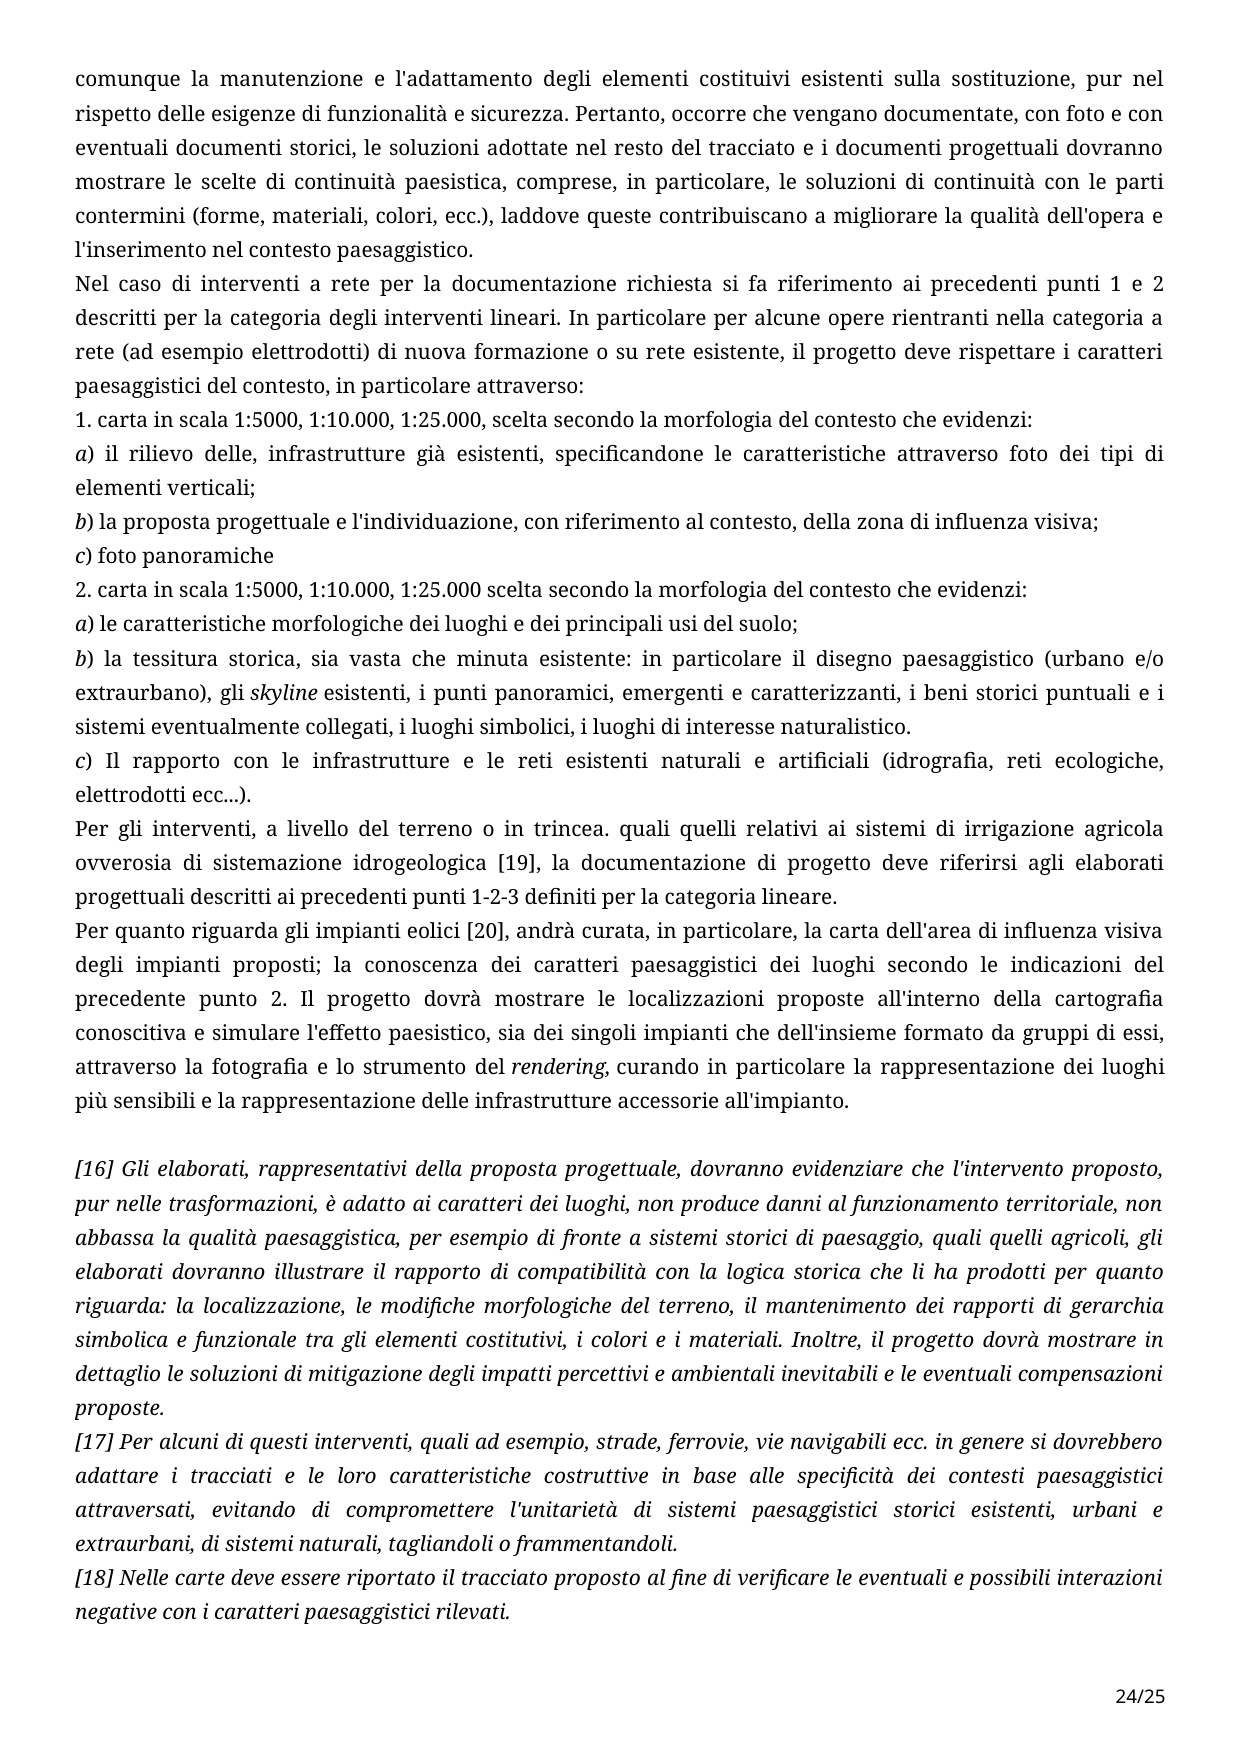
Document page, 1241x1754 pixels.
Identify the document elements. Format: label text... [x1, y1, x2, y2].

text a) il rilievo delle, infrastrutture già esistenti, specificandone le caratteristiche attraverso foto dei tipi di elementi verticali; [75, 439, 1165, 502]
text b) la proposta progettuale e l'individuazione, con riferimento al contesto, della zona di influenza visiva; [75, 507, 1165, 536]
text 1. carta in scala 1:5000, 1:10.000, 1:25.000, scelta secondo la morfologia del contesto che evidenzi: [75, 405, 1165, 434]
text c) foto panoramiche [75, 541, 1165, 570]
text [16] Gli elaborati, rappresentativi della proposta progettuale, dovranno evidenziare che l'intervento proposto, pur nelle trasformazioni, è adatto ai caratteri dei luoghi, non produce danni al funzionamento territoriale, non abbassa la qualità paesaggistica, per esempio di fronte a sistemi storici di paesaggio, quali quelli agricoli, gli elaborati dovranno illustrare il rapporto di compatibilità con la logica storica che li ha prodotti per quanto riguarda: la localizzazione, le modifiche morfologiche del terreno, il mantenimento dei rapporti di gerarchia simbolica e funzionale tra gli elementi costitutivi, i colori e i materiali. Inoltre, il progetto dovrà mostrare in dettaglio le soluzioni di mitigazione degli impatti percettivi e ambientali inevitabili e le eventuali compensazioni proposte. [75, 1154, 1165, 1421]
text comunque la manutenzione e l'adattamento degli elementi costituivi esistenti sulla sostituzione, pur nel rispetto delle esigenze di funzionalità e sicurezza. Pertanto, occorre che vengano documentate, con foto e con eventuali documenti storici, le soluzioni adottate nel resto del tracciato e i documenti progettuali dovranno mostrare le scelte di continuità paesistica, comprese, in particolare, le soluzioni di continuità con le parti contermini (forme, materiali, colori, ecc.), laddove queste contribuiscano a migliorare la qualità dell'opera e l'inserimento nel contesto paesaggistico. [75, 64, 1165, 263]
text Nel caso di interventi a rete per la documentazione richiesta si fa riferimento ai precedenti punti 1 e 2 descritti per la categoria degli interventi lineari. In particolare per alcune opere rientranti nella categoria a rete (ad esempio elettrodotti) di nuova formazione o su rete esistente, il progetto deve rispettare i caratteri paesaggistici del contesto, in particolare attraverso: [75, 269, 1165, 399]
text b) la tessitura storica, sia vasta che minuta esistente: in particolare il disegno paesaggistico (urbano e/o extraurbano), gli skyline esistenti, i punti panoramici, emergenti e caratterizzanti, i beni storici puntuali e i sistemi eventualmente collegati, i luoghi simbolici, i luoghi di interesse naturalistico. [75, 644, 1165, 740]
text Per quanto riguarda gli impianti eolici [20], andrà curata, in particolare, la carta dell'area di influenza visiva degli impianti proposti; la conoscenza dei caratteri paesaggistici dei luoghi secondo le indicazioni del precedente punto 2. Il progetto dovrà mostrare le localizzazioni proposte all'interno della cartografia conoscitiva e simulare l'effetto paesistico, sia dei singoli impianti che dell'insieme formato da gruppi di essi, attraverso la fotografia e lo strumento del rendering, curando in particolare la rappresentazione dei luoghi più sensibili e la rappresentazione delle infrastrutture accessorie all'impianto. [75, 916, 1165, 1115]
text 2. carta in scala 1:5000, 1:10.000, 1:25.000 scelta secondo la morfologia del contesto che evidenzi: [75, 576, 1165, 604]
text Per gli interventi, a livello del terreno o in trincea. quali quelli relativi ai sistemi di irrigazione agricola ovverosia di sistemazione idrogeologica [19], la documentazione di progetto deve riferirsi agli elaborati progettuali descritti ai precedenti punti 1-2-3 definiti per la categoria lineare. [75, 814, 1165, 911]
text [18] Nelle carte deve essere riportato il tracciato proposto al fine di verificare le eventuali e possibili interazioni negative con i caratteri paesaggistici rilevati. [75, 1563, 1165, 1626]
text [17] Per alcuni di questi interventi, quali ad esempio, strade, ferrovie, vie navigabili ecc. in genere si dovrebbero adattare i tracciati e le loro caratteristiche costruttive in base alle specificità dei contesti paesaggistici attraversati, evitando di compromettere l'unitarietà di sistemi paesaggistici storici esistenti, urbani e extraurbani, di sistemi naturali, tagliandoli o frammentandoli. [75, 1427, 1165, 1558]
text a) le caratteristiche morfologiche dei luoghi e dei principali usi del suolo; [75, 609, 1165, 638]
text c) Il rapporto con le infrastrutture e le reti esistenti naturali e artificiali (idrografia, reti ecologiche, elettrodotti ecc...). [75, 746, 1165, 808]
